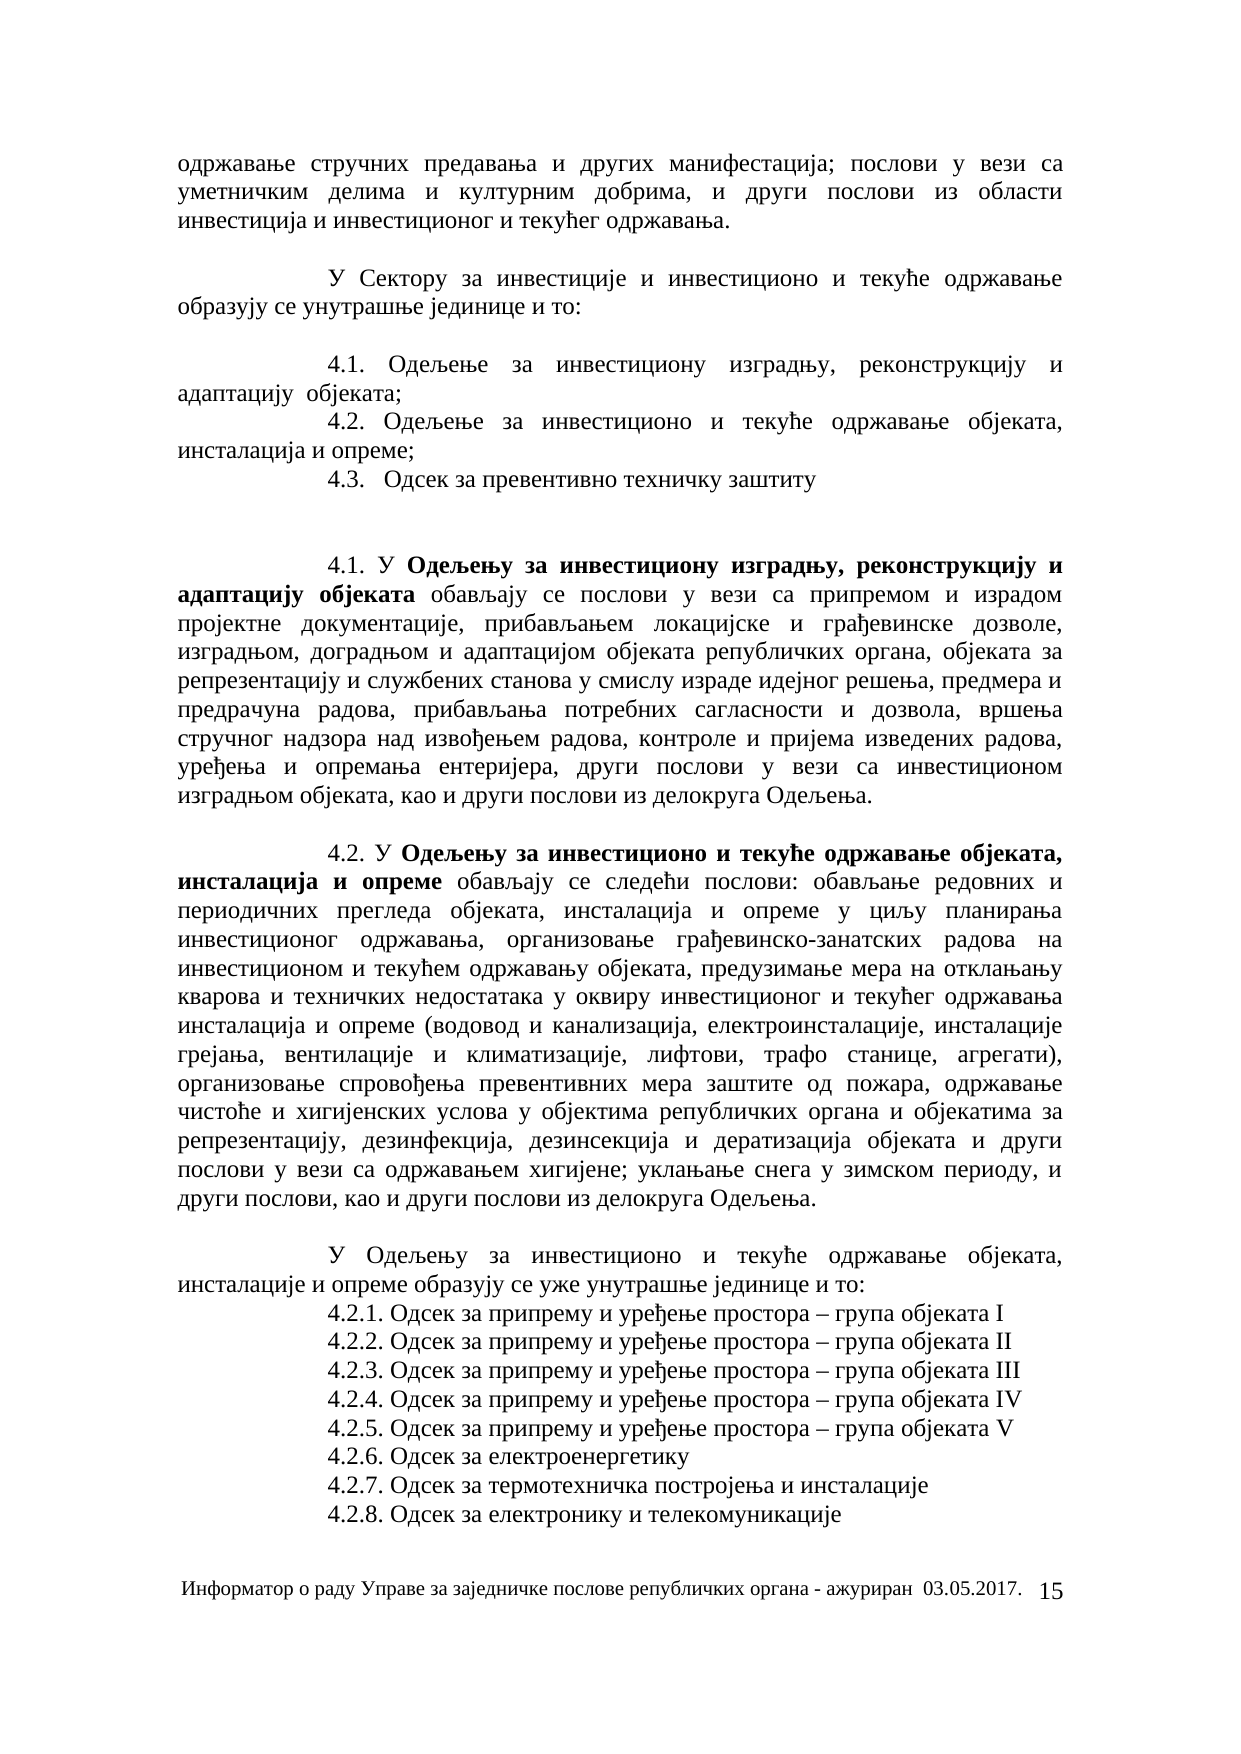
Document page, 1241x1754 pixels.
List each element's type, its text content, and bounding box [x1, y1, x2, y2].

text У Сектору за инвестиције и инвестиционо и текуће одржавање образују се унутрашње јединице и то: [177, 263, 1063, 320]
text 4.2.5. Одсек за припрему и уређење простора – група објеката V [177, 1413, 1063, 1441]
text 4.2.4. Одсек за припрему и уређење простора – група објеката IV [177, 1384, 1063, 1413]
text 4.1. Одељење за инвестициону изградњу, реконструкцију и адаптацију објекaта; [177, 349, 1063, 406]
text 4.1. У Одељењу за инвестициону изградњу, реконструкцију и адаптацију објеката обављају се послови у вези са припремом и израдом пројектне документације, прибављањем локацијске и грађевинске дозволе, изградњом, доградњом и адаптацијом објеката републичких органа, објеката за репрезентацију и службених станова у смислу израде идејног решења, предмера и предрачуна радова, прибављања потребних сагласности и дозвола, вршења стручног надзора над извођењем радова, контроле и пријема изведених радова, уређења и опремања ентеријера, други послови у вези са инвестиционом изградњом објеката, као и други послови из делокруга Одељења. [177, 550, 1063, 809]
text У Одељењу за инвестиционо и текуће одржавање објеката, инсталације и опреме образују се уже унутрашње јединице и то: [177, 1240, 1063, 1298]
text 4.2.7. Одсек за термотехничка постројења и инсталације [177, 1470, 1063, 1499]
text 4.2. Одељење за инвестиционо и текуће одржавање објеката, инсталација и опреме; [177, 406, 1063, 464]
text 4.2.2. Одсек за припрему и уређење простора – група објеката II [177, 1326, 1063, 1355]
text 4.2.1. Одсек за припрему и уређење простора – група објеката I [177, 1298, 1063, 1326]
text одржавање стручних предавања и других манифестација; послови у вези са уметничким делима и културним добрима, и други послови из области инвестиција и инвестиционог и текућег одржавања. [177, 148, 1063, 234]
text 4.3. Одсек за превентивно техничку заштиту [290, 464, 1063, 493]
text 4.2.3. Одсек за припрему и уређење простора – група објеката III [177, 1355, 1063, 1384]
text 4.2.8. Одсек за електронику и телекомуникације [177, 1499, 1063, 1528]
text 4.2. У Одељењу за инвестиционо и текуће одржавање објеката, инсталација и опреме обављају се следећи послови: обављање редовних и периодичних прегледа објеката, инсталација и опреме у циљу планирања инвестиционог одржавања, организовање грађевинско-занатских радова на инвестиционом и текућем одржавању објеката, предузимање мера на отклањању кварова и техничких недостатака у оквиру инвестиционог и текућег одржавања инсталација и опреме (водовод и канализација, електроинсталације, инсталације грејања, вентилације и климатизације, лифтови, трафо станице, агрегати), организовање спровођења превентивних мера заштите од пожара, одржавање чистоће и хигијенских услова у објектима републичких органа и објекатима за репрезентацију, дезинфекција, дезинсекција и дератизација објеката и други послови у вези са одржавањем хигијене; уклањање снега у зимском периоду, и други послови, као и други послови из делокруга Одељења. [177, 838, 1063, 1211]
text 4.2.6. Одсек за електроенергетику [177, 1441, 1063, 1470]
